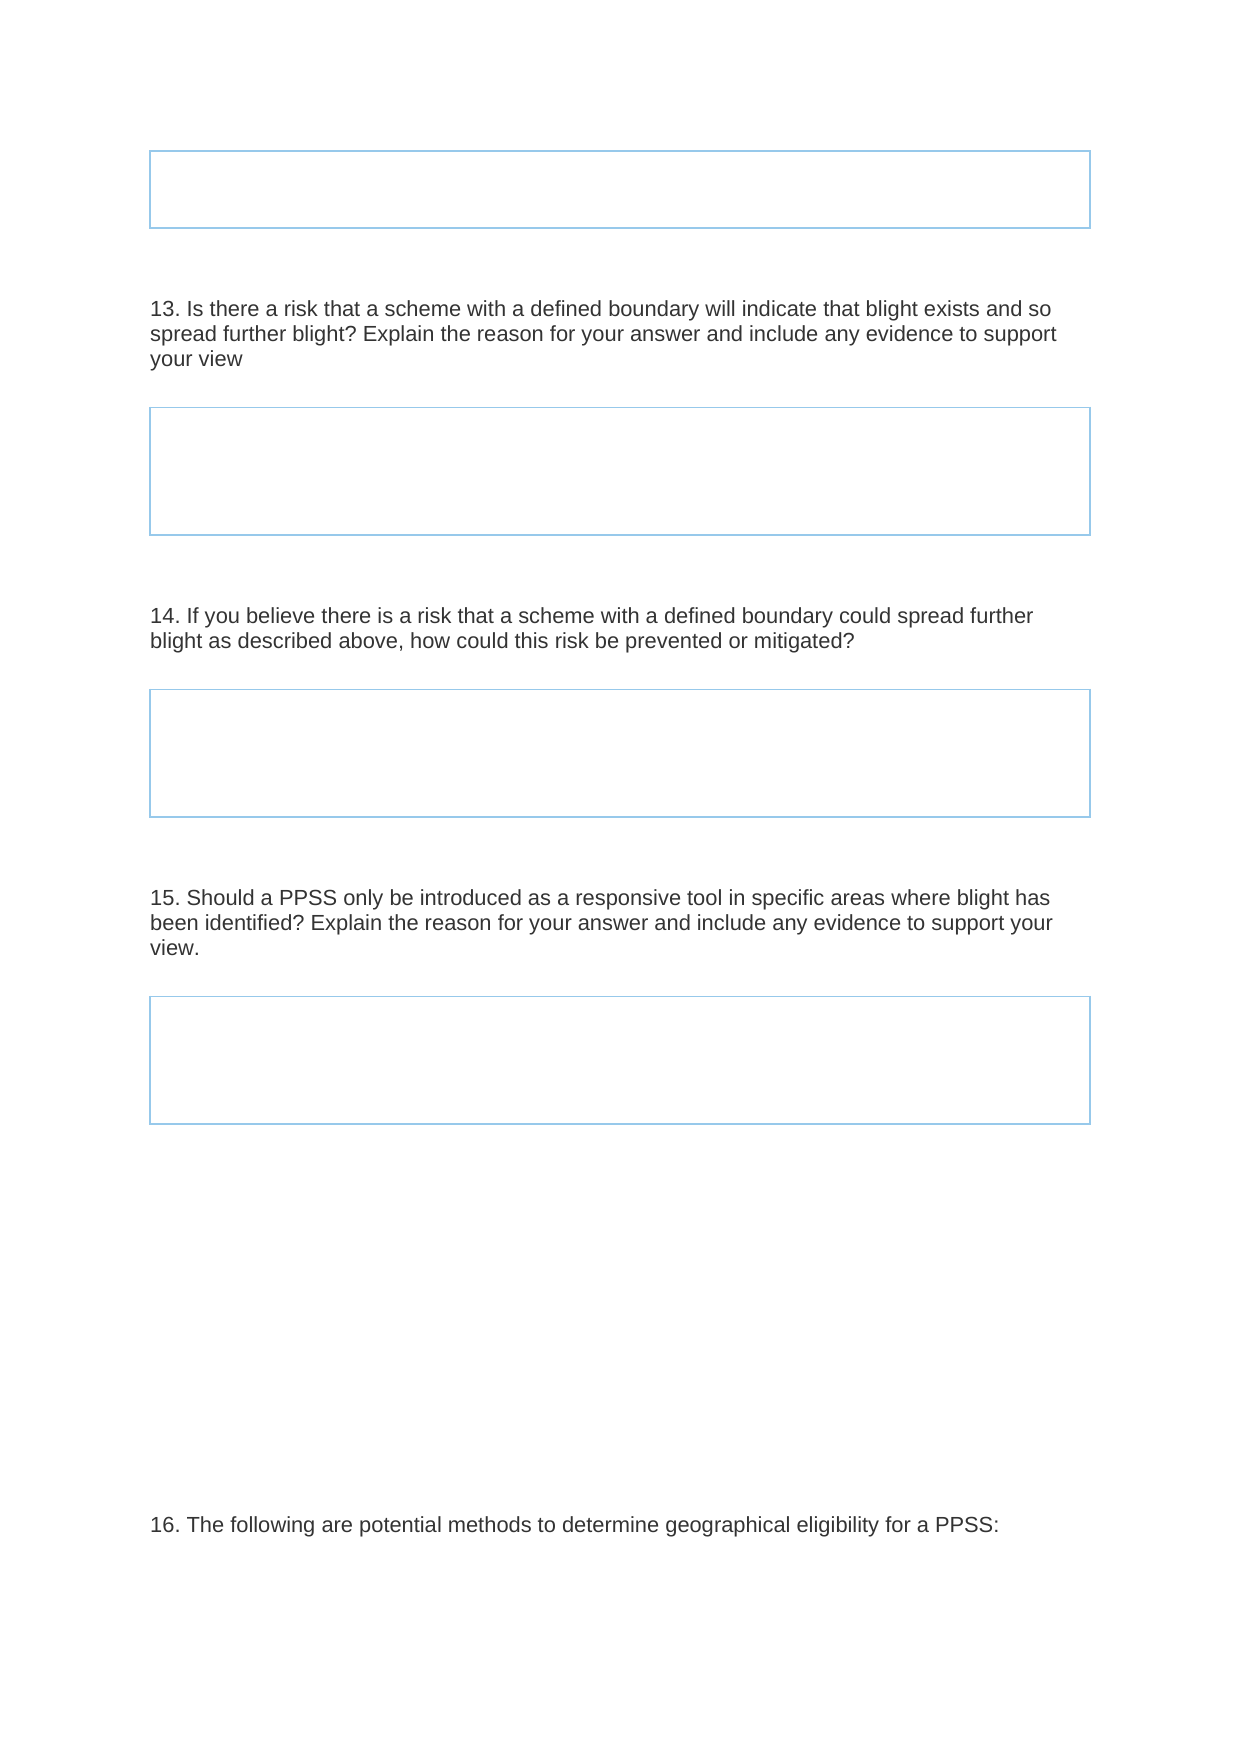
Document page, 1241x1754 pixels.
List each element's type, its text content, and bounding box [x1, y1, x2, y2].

table_header [151, 408, 1089, 534]
table_header [151, 997, 1089, 1123]
table_header [151, 152, 1089, 227]
subtitle 15. Should a PPSS only be introduced as a responsive tool in specific areas where blight has been identified? Explain the reason for your answer and include any evidence to support your view. [150, 884, 1090, 960]
table_header [151, 690, 1089, 816]
subtitle 16. The following are potential methods to determine geographical eligibility for a PPSS: [150, 1512, 1090, 1537]
subtitle 13. Is there a risk that a scheme with a defined boundary will indicate that blight exists and so spread further blight? Explain the reason for your answer and include any evidence to support your view [150, 295, 1090, 371]
subtitle 14. If you believe there is a risk that a scheme with a defined boundary could spread further blight as described above, how could this risk be prevented or mitigated? [150, 602, 1090, 653]
